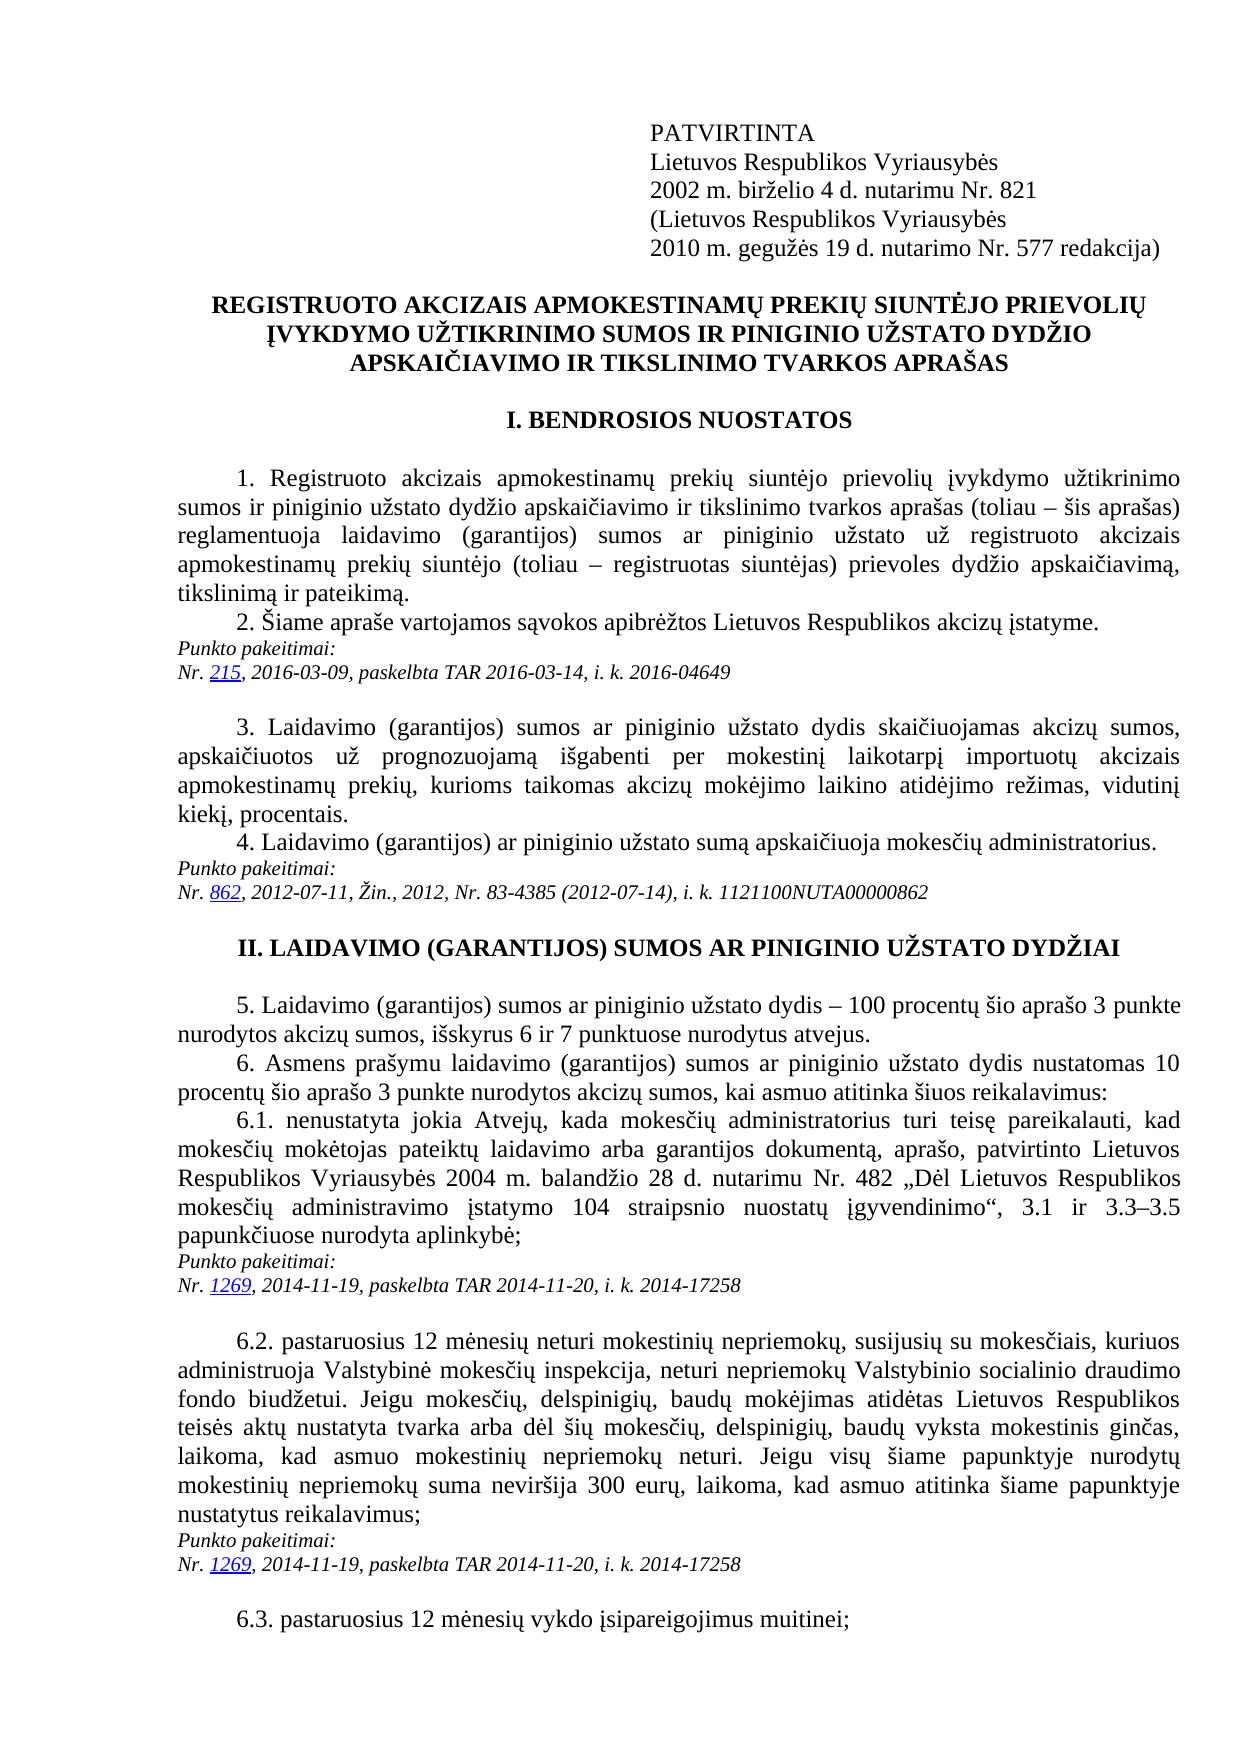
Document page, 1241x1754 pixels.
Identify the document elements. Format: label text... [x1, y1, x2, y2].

text 6. Asmens prašymu laidavimo (garantijos) sumos ar piniginio užstato dydis nustatomas 10 procentų šio aprašo 3 punkte nurodytos akcizų sumos, kai asmuo atitinka šiuos reikalavimus: [177, 1048, 1181, 1106]
text (Lietuvos Respublikos Vyriausybės [650, 204, 1181, 233]
text Punkto pakeitimai: [177, 856, 1181, 880]
text 2. Šiame apraše vartojamos sąvokos apibrėžtos Lietuvos Respublikos akcizų įstatyme. [177, 607, 1181, 636]
text Lietuvos Respublikos Vyriausybės [650, 147, 1181, 176]
text 4. Laidavimo (garantijos) ar piniginio užstato sumą apskaičiuoja mokesčių administratorius. [177, 827, 1181, 856]
text 3. Laidavimo (garantijos) sumos ar piniginio užstato dydis skaičiuojamas akcizų sumos, apskaičiuotos už prognozuojamą išgabenti per mokestinį laikotarpį importuotų akcizais apmokestinamų prekių, kurioms taikomas akcizų mokėjimo laikino atidėjimo režimas, vidutinį kiekį, procentais. [177, 712, 1181, 827]
text Punkto pakeitimai: [177, 636, 1181, 660]
text I. BENDROSIOS NUOSTATOS [177, 406, 1181, 434]
text Nr. 1269, 2014-11-19, paskelbta TAR 2014-11-20, i. k. 2014-17258 [177, 1552, 1181, 1576]
text Nr. 215, 2016-03-09, paskelbta TAR 2016-03-14, i. k. 2016-04649 [177, 660, 1181, 684]
text Nr. 862, 2012-07-11, Žin., 2012, Nr. 83-4385 (2012-07-14), i. k. 1121100NUTA00000862 [177, 880, 1181, 904]
text 1. Registruoto akcizais apmokestinamų prekių siuntėjo prievolių įvykdymo užtikrinimo sumos ir piniginio užstato dydžio apskaičiavimo ir tikslinimo tvarkos aprašas (toliau – šis aprašas) reglamentuoja laidavimo (garantijos) sumos ar piniginio užstato už registruoto akcizais apmokestinamų prekių siuntėjo (toliau – registruotas siuntėjas) prievoles dydžio apskaičiavimą, tikslinimą ir pateikimą. [177, 463, 1181, 607]
text 6.2. pastaruosius 12 mėnesių neturi mokestinių nepriemokų, susijusių su mokesčiais, kuriuos administruoja Valstybinė mokesčių inspekcija, neturi nepriemokų Valstybinio socialinio draudimo fondo biudžetui. Jeigu mokesčių, delspinigių, baudų mokėjimas atidėtas Lietuvos Respublikos teisės aktų nustatyta tvarka arba dėl šių mokesčių, delspinigių, baudų vyksta mokestinis ginčas, laikoma, kad asmuo mokestinių nepriemokų neturi. Jeigu visų šiame papunktyje nurodytų mokestinių nepriemokų suma neviršija 300 eurų, laikoma, kad asmuo atitinka šiame papunktyje nustatytus reikalavimus; [177, 1326, 1181, 1527]
text Punkto pakeitimai: [177, 1249, 1181, 1273]
text Punkto pakeitimai: [177, 1527, 1181, 1552]
text Patvirtinta [650, 118, 1181, 147]
text REGISTRUOTO AKCIZAIS APMOKESTINAMŲ PREKIŲ SIUNTĖJO prievolių įvykdymo užtikrinimo SUMOS IR PINIGINIO UŽSTATO DYDŽIO APSKAIČIAVIMO IR TIKSLINIMO TVARKOS APRAŠAS [177, 291, 1181, 377]
text 5. Laidavimo (garantijos) sumos ar piniginio užstato dydis – 100 procentų šio aprašo 3 punkte nurodytos akcizų sumos, išskyrus 6 ir 7 punktuose nurodytus atvejus. [177, 991, 1181, 1048]
text 2010 m. gegužės 19 d. nutarimo Nr. 577 redakcija) [650, 233, 1181, 262]
text 2002 m. birželio 4 d. nutarimu Nr. 821 [650, 176, 1181, 204]
text 6.3. pastaruosius 12 mėnesių vykdo įsipareigojimus muitinei; [177, 1604, 1181, 1633]
text Nr. 1269, 2014-11-19, paskelbta TAR 2014-11-20, i. k. 2014-17258 [177, 1273, 1181, 1297]
text 6.1. nenustatyta jokia Atvejų, kada mokesčių administratorius turi teisę pareikalauti, kad mokesčių mokėtojas pateiktų laidavimo arba garantijos dokumentą, aprašo, patvirtinto Lietuvos Respublikos Vyriausybės 2004 m. balandžio 28 d. nutarimu Nr. 482 „Dėl Lietuvos Respublikos mokesčių administravimo įstatymo 104 straipsnio nuostatų įgyvendinimo“, 3.1 ir 3.3–3.5 papunkčiuose nurodyta aplinkybė; [177, 1106, 1181, 1249]
text II. LAIDAVIMO (GARANTIJOS) SUMOS AR PINIGINIO UŽSTATO DYDŽIAI [177, 933, 1181, 962]
